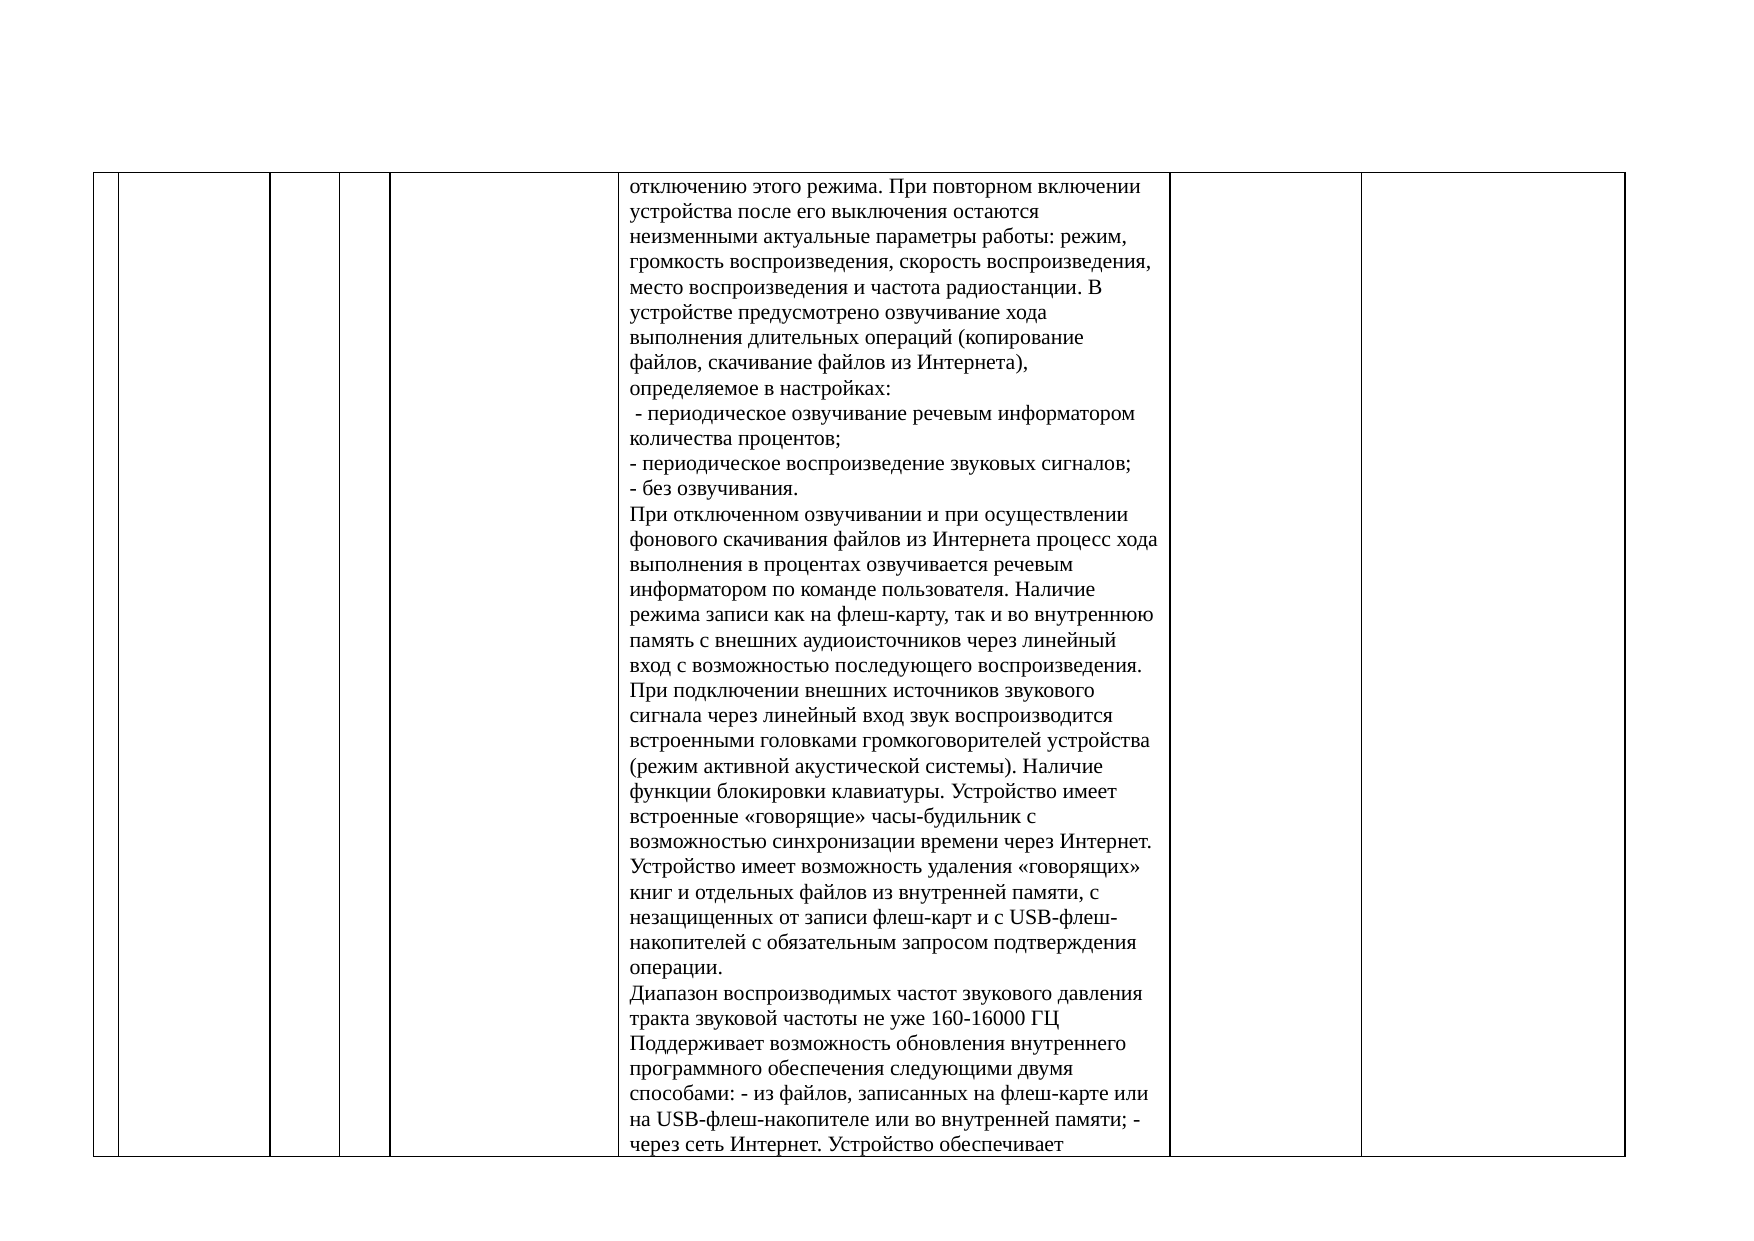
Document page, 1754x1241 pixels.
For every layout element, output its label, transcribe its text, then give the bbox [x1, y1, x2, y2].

table_cell отключению этого режима. При повторном включении устройства после его выключения остаются неизменными актуальные параметры работы: режим, громкость воспроизведения, скорость воспроизведения, место воспроизведения и частота радиостанции. В устройстве предусмотрено озвучивание хода выполнения длительных операций (копирование файлов, скачивание файлов из Интернета), определяемое в настройках: - периодическое озвучивание речевым информатором количества процентов; - периодическое воспроизведение звуковых сигналов; - без озвучивания. При отключенном озвучивании и при осуществлении фонового скачивания файлов из Интернета процесс хода выполнения в процентах озвучивается речевым информатором по команде пользователя. Наличие режима записи как на флеш-карту, так и во внутреннюю память с внешних аудиоисточников через линейный вход с возможностью последующего воспроизведения. При подключении внешних источников звукового сигнала через линейный вход звук воспроизводится встроенными головками громкоговорителей устройства (режим активной акустической системы). Наличие функции блокировки клавиатуры. Устройство имеет встроенные «говорящие» часы-будильник с возможностью синхронизации времени через Интернет. Устройство имеет возможность удаления «говорящих» книг и отдельных файлов из внутренней памяти, с незащищенных от записи флеш-карт и с USB-флеш-накопителей с обязательным запросом подтверждения операции. Диапазон воспроизводимых частот звукового давления тракта звуковой частоты не уже 160-16000 ГЦ Поддерживает возможность обновления внутреннего программного обеспечения следующими двумя способами: - из файлов, записанных на флеш-карте или на USB-флеш-накопителе или во внутренней памяти; - через сеть Интернет. Устройство обеспечивает [619, 173, 1169, 1156]
table_cell [1171, 173, 1361, 1156]
table_cell [1362, 173, 1624, 1156]
table_cell [391, 173, 618, 1156]
